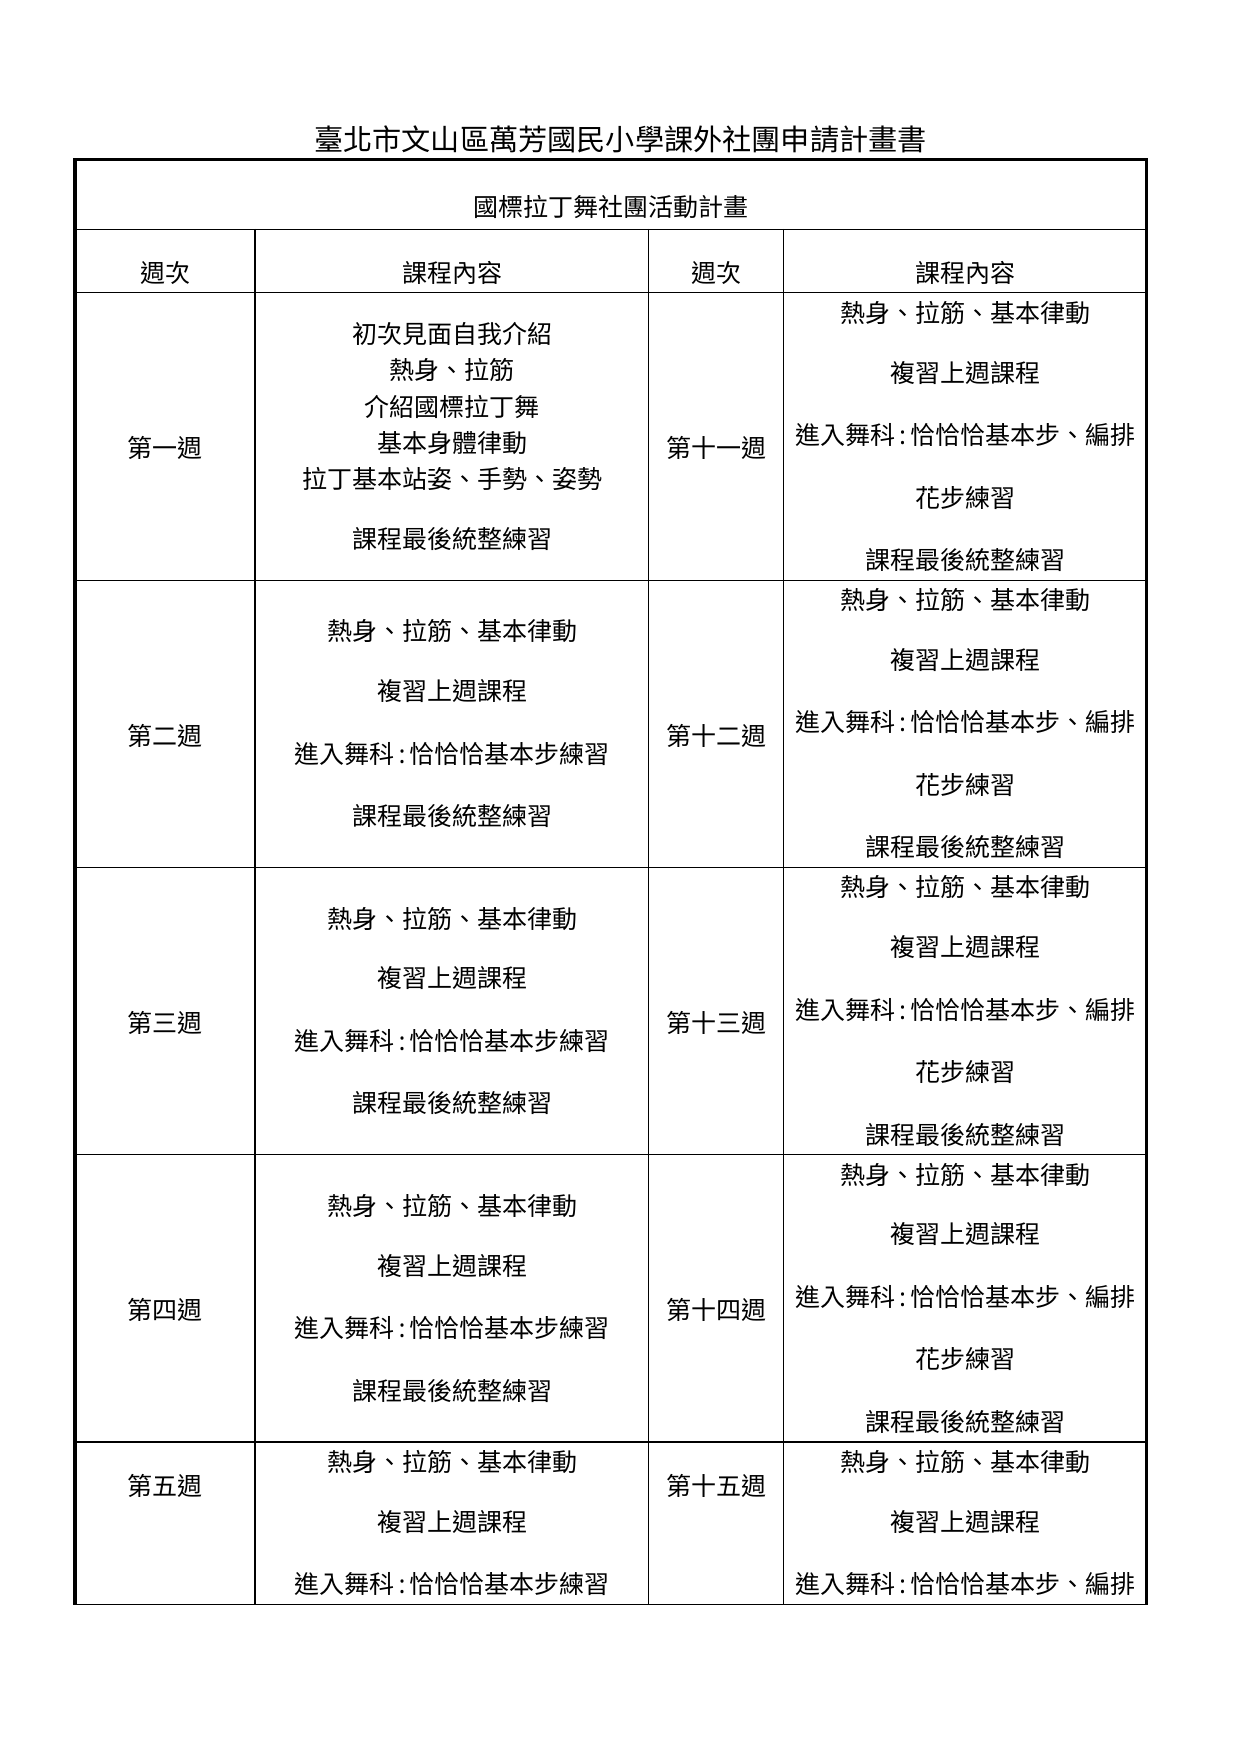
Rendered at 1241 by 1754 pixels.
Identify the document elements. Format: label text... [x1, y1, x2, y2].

table_cell 熱身、拉筋、基本律動 複習上週課程 進入舞科:恰恰恰基本步、編排花步練習 課程最後統整練習 [784, 581, 1145, 867]
table_cell 初次見面自我介紹 熱身、拉筋 介紹國標拉丁舞 基本身體律動 拉丁基本站姿、手勢、姿勢 課程最後統整練習 [256, 293, 648, 579]
table_cell 熱身、拉筋、基本律動 複習上週課程 進入舞科:恰恰恰基本步練習 課程最後統整練習 [256, 868, 648, 1154]
table_header 國標拉丁舞社團活動計畫 [77, 161, 1145, 229]
table_cell 熱身、拉筋、基本律動 複習上週課程 進入舞科:恰恰恰基本步練習 課程最後統整練習 [256, 581, 648, 867]
table_cell 第四週 [77, 1155, 254, 1441]
table_cell 熱身、拉筋、基本律動 複習上週課程 進入舞科:恰恰恰基本步、編排 [784, 1443, 1145, 1604]
table_cell 第十一週 [649, 293, 783, 579]
text 臺北市文山區萬芳國民小學課外社團申請計畫書 [75, 96, 1165, 158]
table_cell 熱身、拉筋、基本律動 複習上週課程 進入舞科:恰恰恰基本步練習 課程最後統整練習 [256, 1155, 648, 1441]
table_cell 熱身、拉筋、基本律動 複習上週課程 進入舞科:恰恰恰基本步、編排花步練習 課程最後統整練習 [784, 868, 1145, 1154]
table_cell 第一週 [77, 293, 254, 579]
table_cell 熱身、拉筋、基本律動 複習上週課程 進入舞科:恰恰恰基本步練習 [256, 1443, 648, 1604]
table_cell 熱身、拉筋、基本律動 複習上週課程 進入舞科:恰恰恰基本步、編排花步練習 課程最後統整練習 [784, 1155, 1145, 1441]
table_cell 第十五週 [649, 1443, 783, 1604]
table_cell 熱身、拉筋、基本律動 複習上週課程 進入舞科:恰恰恰基本步、編排花步練習 課程最後統整練習 [784, 293, 1145, 579]
table_cell 週次 [77, 230, 254, 292]
table_cell 週次 [649, 230, 783, 292]
table_cell 第十二週 [649, 581, 783, 867]
table_cell 課程內容 [256, 230, 648, 292]
table_cell 第五週 [77, 1443, 254, 1604]
table_cell 第十四週 [649, 1155, 783, 1441]
table_cell 第十三週 [649, 868, 783, 1154]
table_cell 課程內容 [784, 230, 1145, 292]
table_cell 第三週 [77, 868, 254, 1154]
table_cell 第二週 [77, 581, 254, 867]
